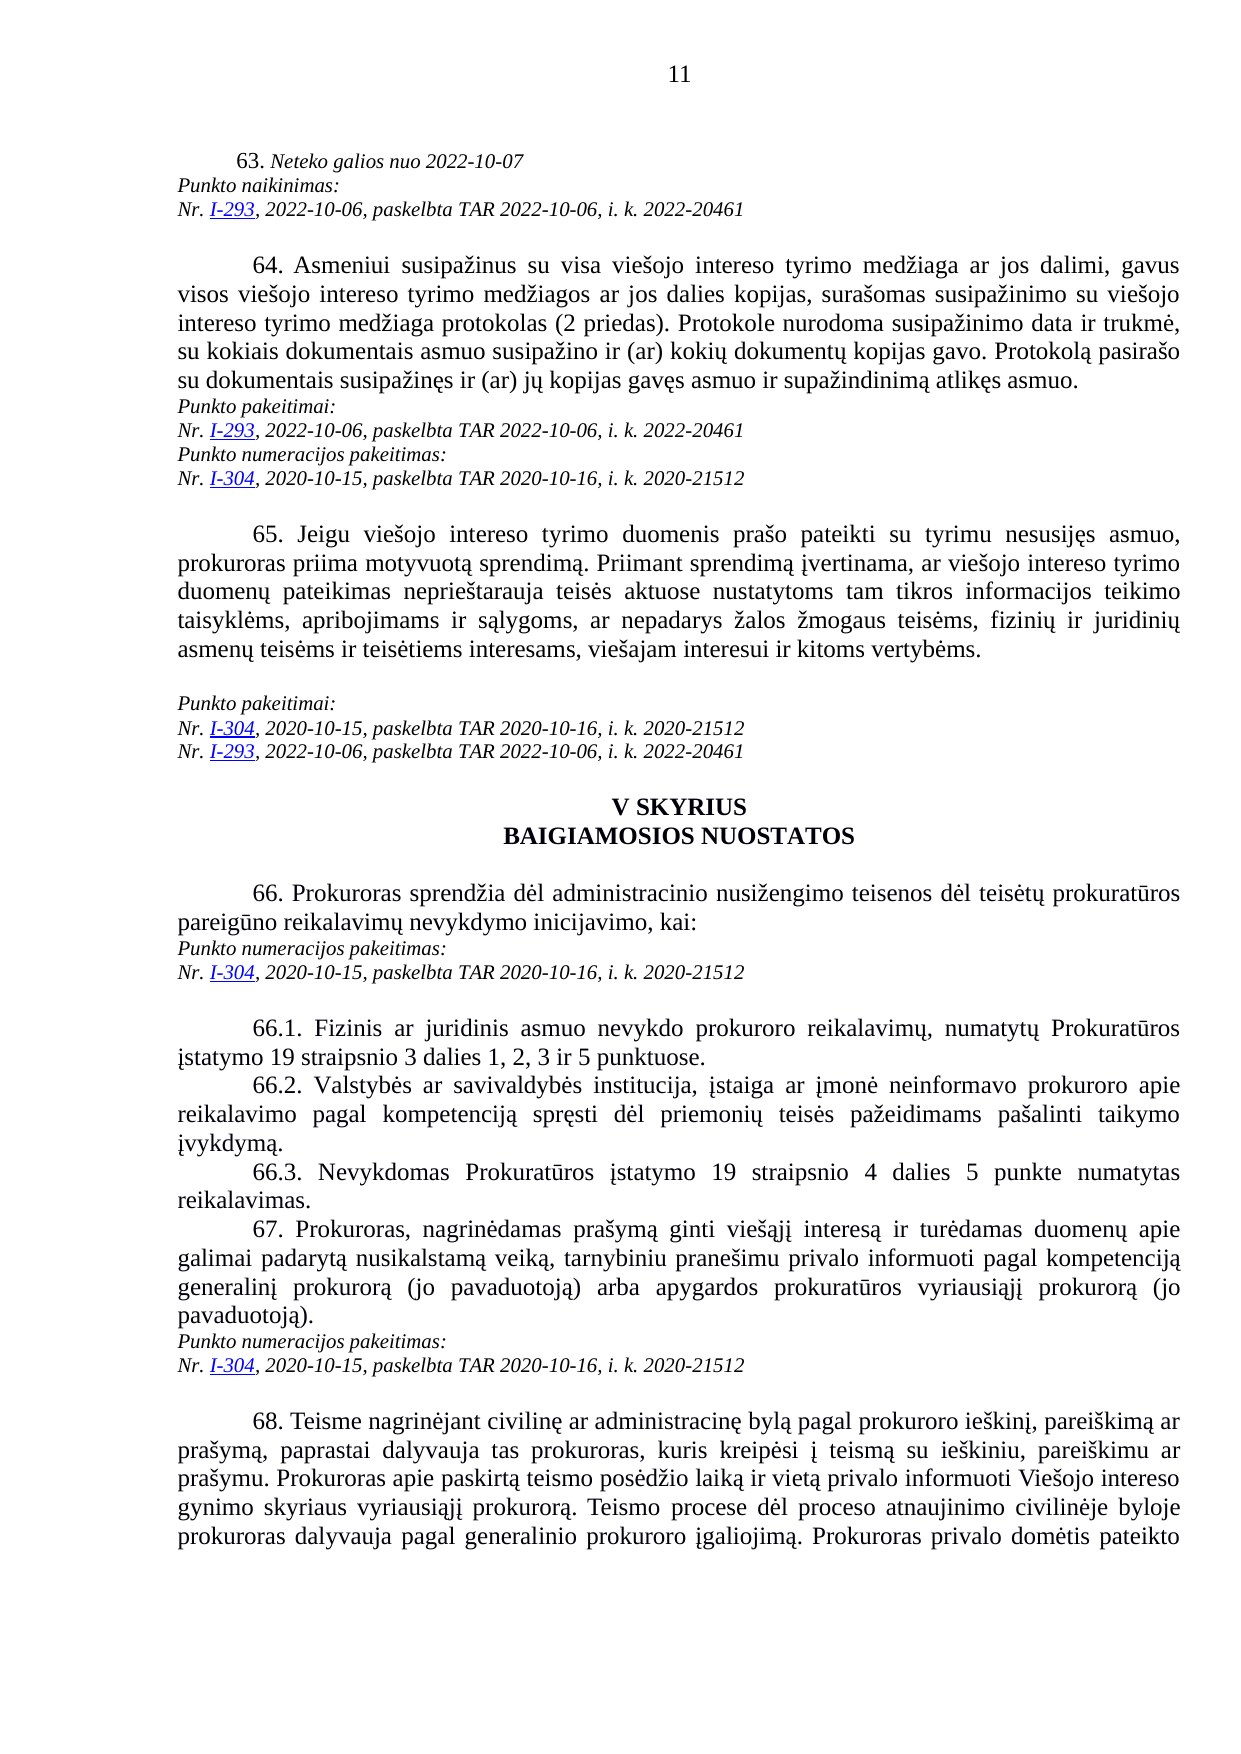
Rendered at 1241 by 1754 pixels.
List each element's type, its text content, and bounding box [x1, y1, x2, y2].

text Punkto numeracijos pakeitimas: [177, 442, 1181, 466]
text Punkto numeracijos pakeitimas: [177, 1329, 1181, 1353]
text 66.2. Valstybės ar savivaldybės institucija, įstaiga ar įmonė neinformavo prokuroro apie reikalavimo pagal kompetenciją spręsti dėl priemonių teisės pažeidimams pašalinti taikymo įvykdymą. [177, 1070, 1181, 1157]
text Punkto naikinimas: [177, 173, 1181, 197]
text 66. Prokuroras sprendžia dėl administracinio nusižengimo teisenos dėl teisėtų prokuratūros pareigūno reikalavimų nevykdymo inicijavimo, kai: [177, 878, 1181, 936]
text 65. Jeigu viešojo intereso tyrimo duomenis prašo pateikti su tyrimu nesusijęs asmuo, prokuroras priima motyvuotą sprendimą. Priimant sprendimą įvertinama, ar viešojo intereso tyrimo duomenų pateikimas neprieštarauja teisės aktuose nustatytoms tam tikros informacijos teikimo taisyklėms, apribojimams ir sąlygoms, ar nepadarys žalos žmogaus teisėms, fizinių ir juridinių asmenų teisėms ir teisėtiems interesams, viešajam interesui ir kitoms vertybėms. [177, 519, 1181, 663]
text 66.1. Fizinis ar juridinis asmuo nevykdo prokuroro reikalavimų, numatytų Prokuratūros įstatymo 19 straipsnio 3 dalies 1, 2, 3 ir 5 punktuose. [177, 1013, 1181, 1070]
text Nr. I-304, 2020-10-15, paskelbta TAR 2020-10-16, i. k. 2020-21512 [177, 1353, 1181, 1377]
text Nr. I-304, 2020-10-15, paskelbta TAR 2020-10-16, i. k. 2020-21512 [177, 960, 1181, 984]
text Nr. I-293, 2022-10-06, paskelbta TAR 2022-10-06, i. k. 2022-20461 [177, 418, 1181, 442]
text 64. Asmeniui susipažinus su visa viešojo intereso tyrimo medžiaga ar jos dalimi, gavus visos viešojo intereso tyrimo medžiagos ar jos dalies kopijas, surašomas susipažinimo su viešojo intereso tyrimo medžiaga protokolas (2 priedas). Protokole nurodoma susipažinimo data ir trukmė, su kokiais dokumentais asmuo susipažino ir (ar) kokių dokumentų kopijas gavo. Protokolą pasirašo su dokumentais susipažinęs ir (ar) jų kopijas gavęs asmuo ir supažindinimą atlikęs asmuo. [177, 250, 1181, 394]
text V SKYRIUS [177, 792, 1181, 821]
text Punkto pakeitimai: [177, 394, 1181, 418]
text Nr. I-293, 2022-10-06, paskelbta TAR 2022-10-06, i. k. 2022-20461 [177, 197, 1181, 221]
text 68. Teisme nagrinėjant civilinę ar administracinę bylą pagal prokuroro ieškinį, pareiškimą ar prašymą, paprastai dalyvauja tas prokuroras, kuris kreipėsi į teismą su ieškiniu, pareiškimu ar prašymu. Prokuroras apie paskirtą teismo posėdžio laiką ir vietą privalo informuoti Viešojo intereso gynimo skyriaus vyriausiąjį prokurorą. Teismo procese dėl proceso atnaujinimo civilinėje byloje prokuroras dalyvauja pagal generalinio prokuroro įgaliojimą. Prokuroras privalo domėtis pateikto [177, 1406, 1181, 1550]
text 63. Neteko galios nuo 2022-10-07 [177, 147, 1181, 173]
text Nr. I-304, 2020-10-15, paskelbta TAR 2020-10-16, i. k. 2020-21512 [177, 715, 1181, 739]
text BAIGIAMOSIOS NUOSTATOS [177, 821, 1181, 850]
text Nr. I-293, 2022-10-06, paskelbta TAR 2022-10-06, i. k. 2022-20461 [177, 739, 1181, 763]
text Punkto numeracijos pakeitimas: [177, 936, 1181, 960]
text Nr. I-304, 2020-10-15, paskelbta TAR 2020-10-16, i. k. 2020-21512 [177, 466, 1181, 490]
text Punkto pakeitimai: [177, 691, 1181, 715]
text 67. Prokuroras, nagrinėdamas prašymą ginti viešąjį interesą ir turėdamas duomenų apie galimai padarytą nusikalstamą veiką, tarnybiniu pranešimu privalo informuoti pagal kompetenciją generalinį prokurorą (jo pavaduotoją) arba apygardos prokuratūros vyriausiąjį prokurorą (jo pavaduotoją). [177, 1214, 1181, 1329]
text 66.3. Nevykdomas Prokuratūros įstatymo 19 straipsnio 4 dalies 5 punkte numatytas reikalavimas. [177, 1157, 1181, 1214]
